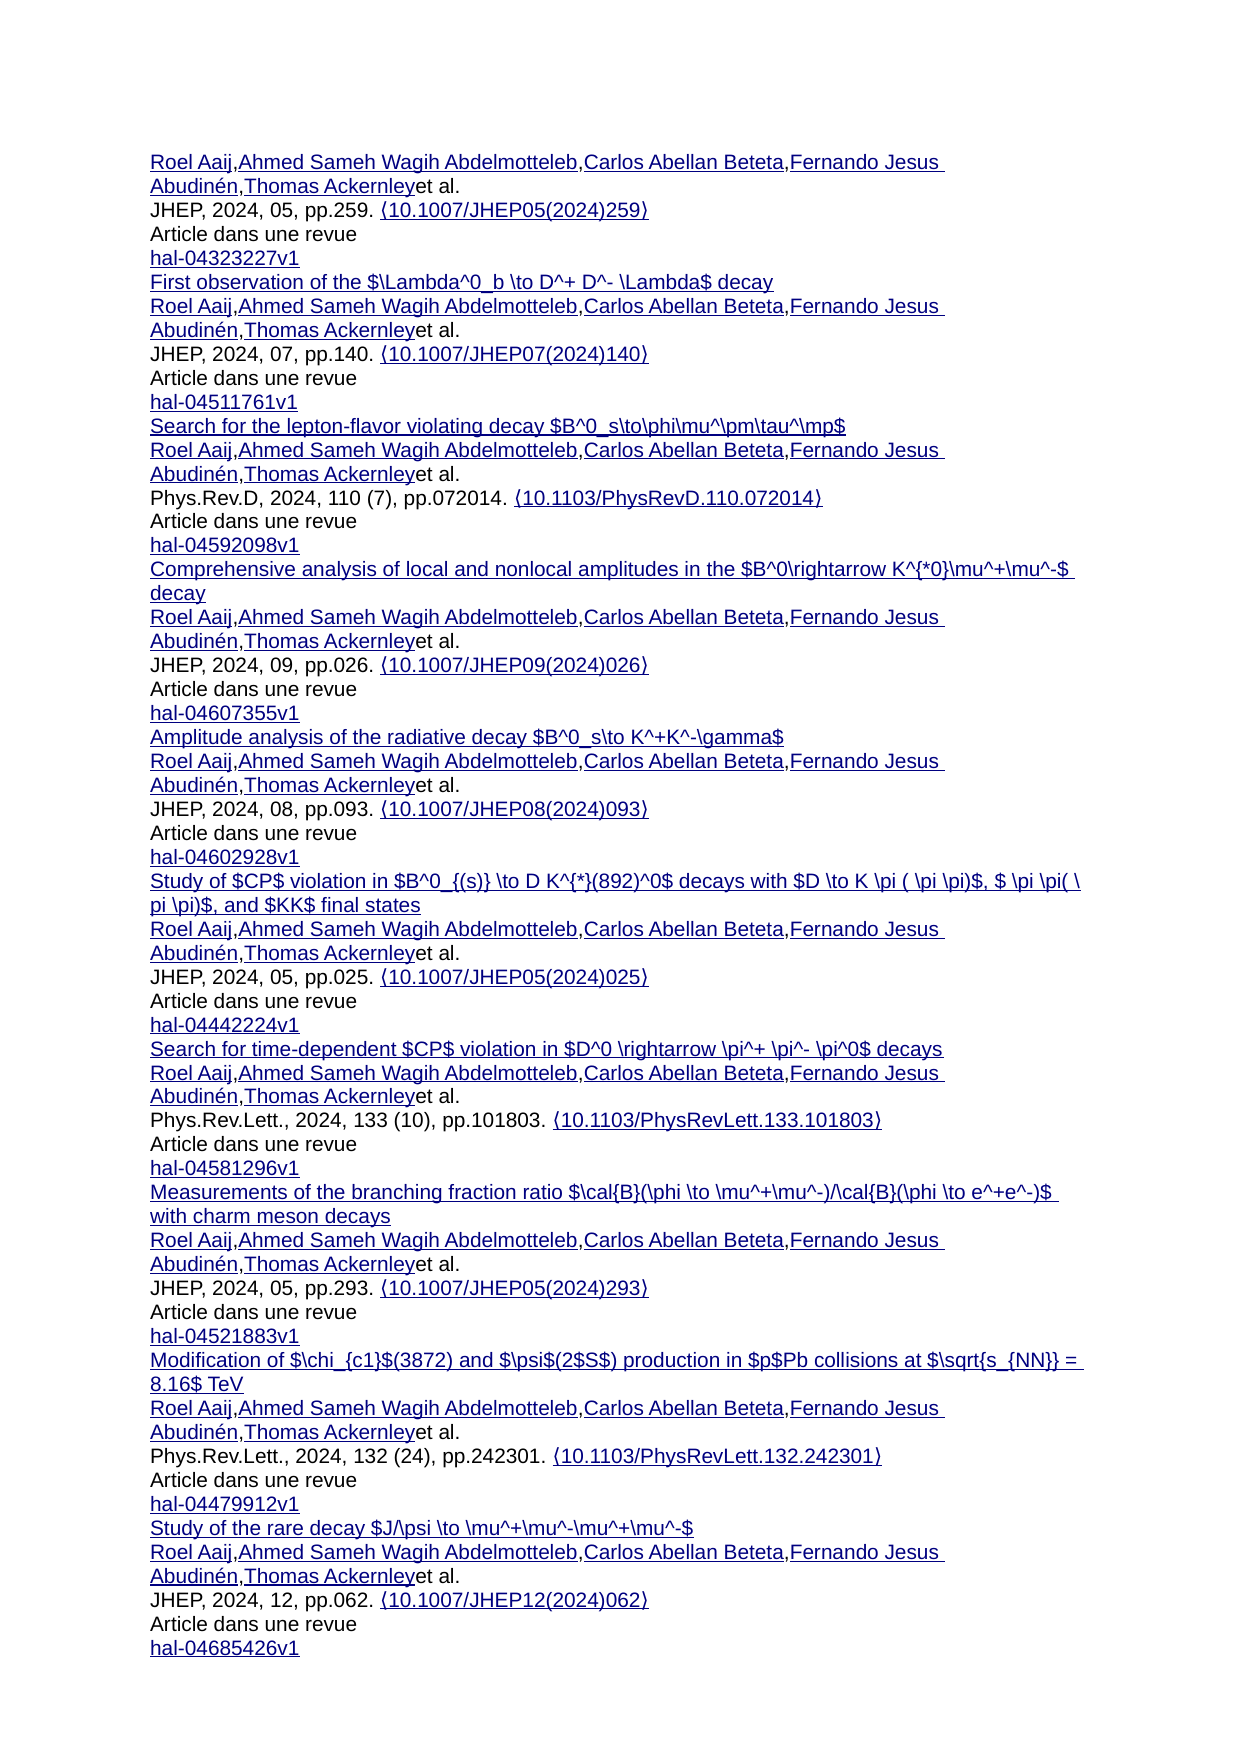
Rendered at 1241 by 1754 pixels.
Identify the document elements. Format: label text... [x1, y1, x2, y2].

table_cell Comprehensive analysis of local and nonlocal amplitudes in the $B^0\rightarrow K^{*0}\mu^+\mu^-$ decay Roel Aaij,Ahmed Sameh Wagih Abdelmotteleb,Carlos Abellan Beteta,Fernando Jesus Abudinén,Thomas Ackernleyet al. JHEP, 2024, 09, pp.026. ⟨10.1007/JHEP09(2024)026⟩ Article dans une revue hal-04607355v1 [150, 557, 1090, 725]
table_cell Roel Aaij,Ahmed Sameh Wagih Abdelmotteleb,Carlos Abellan Beteta,Fernando Jesus Abudinén,Thomas Ackernleyet al. JHEP, 2024, 05, pp.259. ⟨10.1007/JHEP05(2024)259⟩ Article dans une revue hal-04323227v1 [150, 150, 1090, 270]
table_cell Study of the rare decay $J/\psi \to \mu^+\mu^-\mu^+\mu^-$ Roel Aaij,Ahmed Sameh Wagih Abdelmotteleb,Carlos Abellan Beteta,Fernando Jesus Abudinén,Thomas Ackernleyet al. JHEP, 2024, 12, pp.062. ⟨10.1007/JHEP12(2024)062⟩ Article dans une revue hal-04685426v1 [150, 1516, 1090, 1659]
table_cell First observation of the $\Lambda^0_b \to D^+ D^- \Lambda$ decay Roel Aaij,Ahmed Sameh Wagih Abdelmotteleb,Carlos Abellan Beteta,Fernando Jesus Abudinén,Thomas Ackernleyet al. JHEP, 2024, 07, pp.140. ⟨10.1007/JHEP07(2024)140⟩ Article dans une revue hal-04511761v1 [150, 270, 1090, 413]
table_cell Study of $CP$ violation in $B^0_{(s)} \to D K^{*}(892)^0$ decays with $D \to K \pi ( \pi \pi)$, $ \pi \pi( \pi \pi)$, and $KK$ final states Roel Aaij,Ahmed Sameh Wagih Abdelmotteleb,Carlos Abellan Beteta,Fernando Jesus Abudinén,Thomas Ackernleyet al. JHEP, 2024, 05, pp.025. ⟨10.1007/JHEP05(2024)025⟩ Article dans une revue hal-04442224v1 [150, 869, 1090, 1036]
table_cell Amplitude analysis of the radiative decay $B^0_s\to K^+K^-\gamma$ Roel Aaij,Ahmed Sameh Wagih Abdelmotteleb,Carlos Abellan Beteta,Fernando Jesus Abudinén,Thomas Ackernleyet al. JHEP, 2024, 08, pp.093. ⟨10.1007/JHEP08(2024)093⟩ Article dans une revue hal-04602928v1 [150, 725, 1090, 869]
table_cell Modification of $\chi_{c1}$(3872) and $\psi$(2$S$) production in $p$Pb collisions at $\sqrt{s_{NN}} = 8.16$ TeV Roel Aaij,Ahmed Sameh Wagih Abdelmotteleb,Carlos Abellan Beteta,Fernando Jesus Abudinén,Thomas Ackernleyet al. Phys.Rev.Lett., 2024, 132 (24), pp.242301. ⟨10.1103/PhysRevLett.132.242301⟩ Article dans une revue hal-04479912v1 [150, 1348, 1090, 1516]
table_cell Search for the lepton-flavor violating decay $B^0_s\to\phi\mu^\pm\tau^\mp$ Roel Aaij,Ahmed Sameh Wagih Abdelmotteleb,Carlos Abellan Beteta,Fernando Jesus Abudinén,Thomas Ackernleyet al. Phys.Rev.D, 2024, 110 (7), pp.072014. ⟨10.1103/PhysRevD.110.072014⟩ Article dans une revue hal-04592098v1 [150, 414, 1090, 557]
table_cell Measurements of the branching fraction ratio $\cal{B}(\phi \to \mu^+\mu^-)/\cal{B}(\phi \to e^+e^-)$ with charm meson decays Roel Aaij,Ahmed Sameh Wagih Abdelmotteleb,Carlos Abellan Beteta,Fernando Jesus Abudinén,Thomas Ackernleyet al. JHEP, 2024, 05, pp.293. ⟨10.1007/JHEP05(2024)293⟩ Article dans une revue hal-04521883v1 [150, 1180, 1090, 1348]
table_cell Search for time-dependent $CP$ violation in $D^0 \rightarrow \pi^+ \pi^- \pi^0$ decays Roel Aaij,Ahmed Sameh Wagih Abdelmotteleb,Carlos Abellan Beteta,Fernando Jesus Abudinén,Thomas Ackernleyet al. Phys.Rev.Lett., 2024, 133 (10), pp.101803. ⟨10.1103/PhysRevLett.133.101803⟩ Article dans une revue hal-04581296v1 [150, 1036, 1090, 1180]
